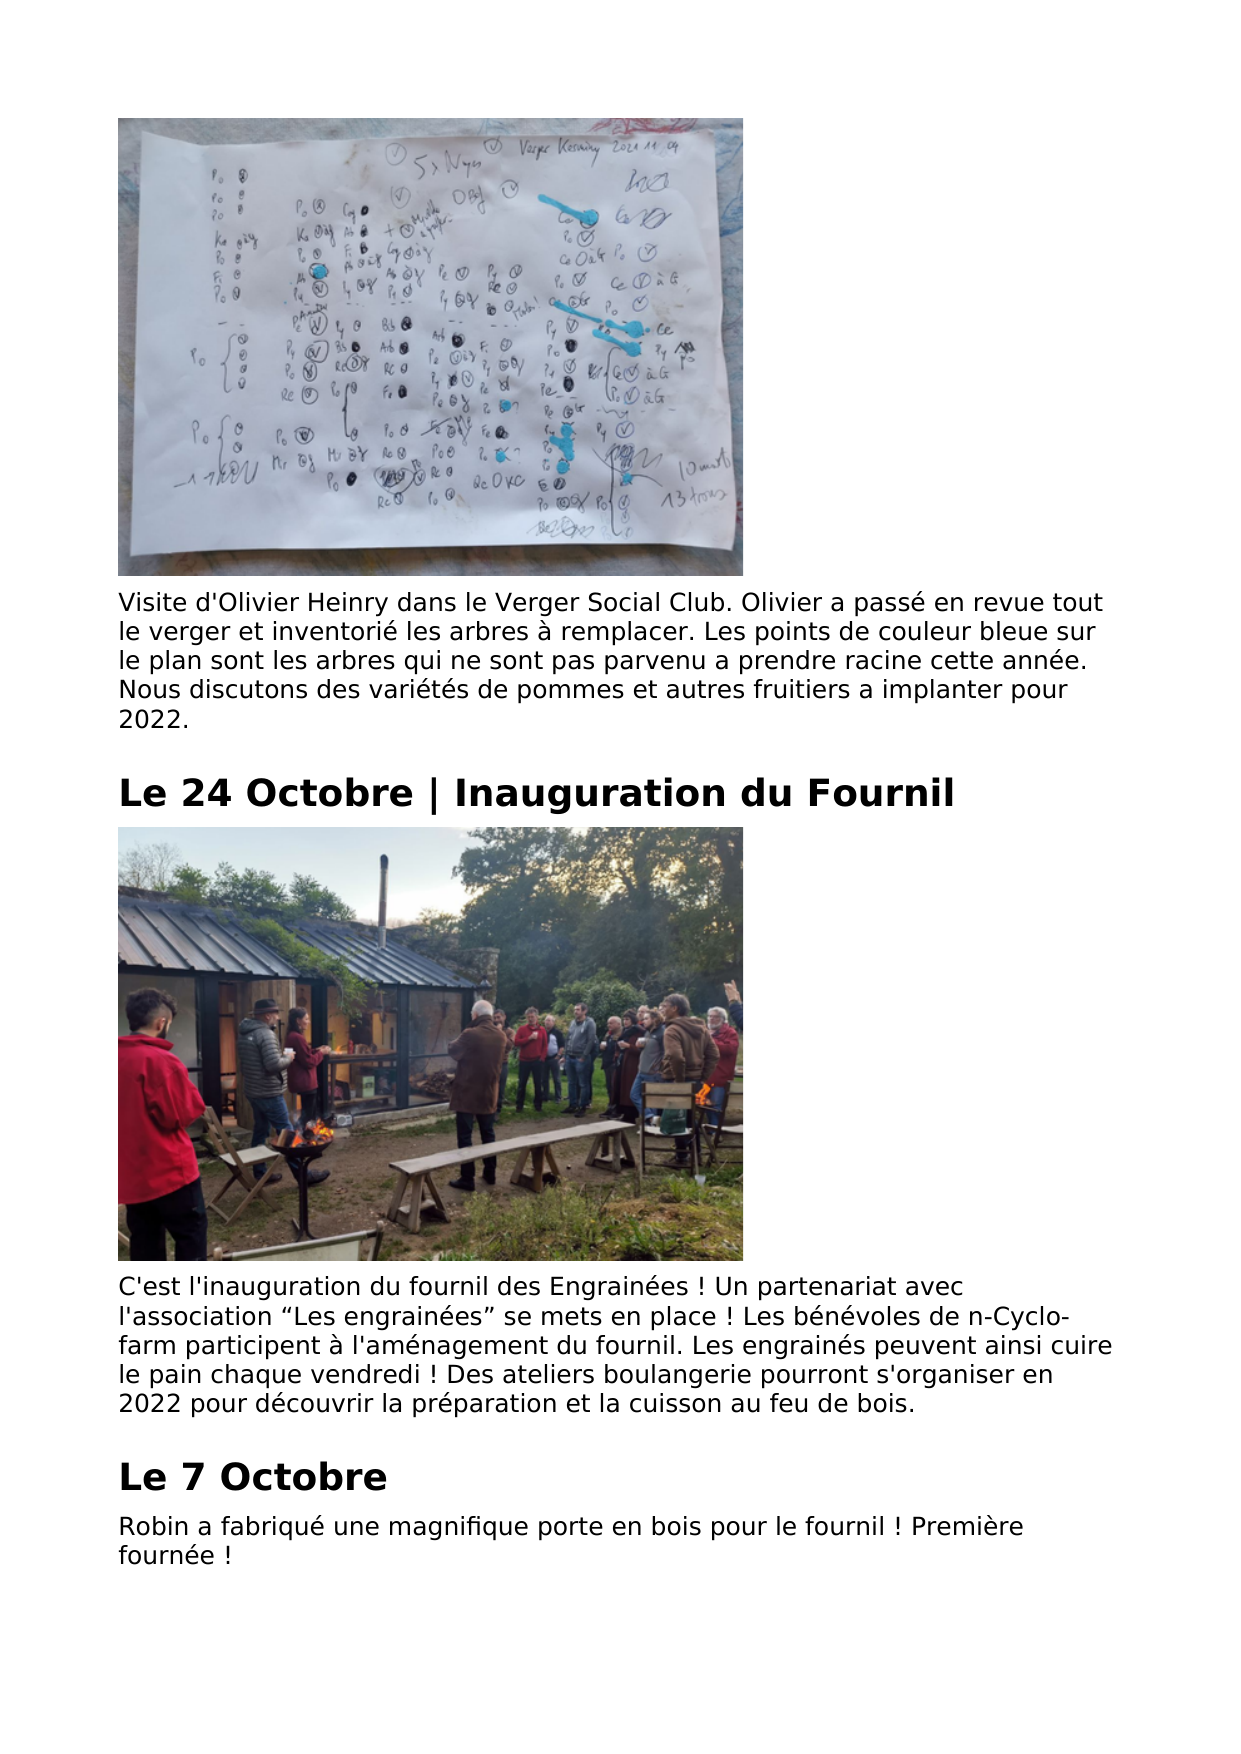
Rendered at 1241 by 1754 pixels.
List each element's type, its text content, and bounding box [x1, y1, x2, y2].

subtitle Le 7 Octobre [118, 1456, 1122, 1499]
text Robin a fabriqué une magnifique porte en bois pour le fournil ! Première fournée ! [118, 1512, 1122, 1570]
picture [118, 827, 744, 1261]
picture [118, 118, 744, 576]
text C'est l'inauguration du fournil des Engrainées ! Un partenariat avec l'association “Les engrainées” se mets en place ! Les bénévoles de n-Cyclo-farm participent à l'aménagement du fournil. Les engrainés peuvent ainsi cuire le pain chaque vendredi ! Des ateliers boulangerie pourront s'organiser en 2022 pour découvrir la préparation et la cuisson au feu de bois. [118, 1273, 1122, 1418]
text Visite d'Olivier Heinry dans le Verger Social Club. Olivier a passé en revue tout le verger et inventorié les arbres à remplacer. Les points de couleur bleue sur le plan sont les arbres qui ne sont pas parvenu a prendre racine cette année. Nous discutons des variétés de pommes et autres fruitiers a implanter pour 2022. [118, 588, 1122, 734]
subtitle Le 24 Octobre | Inauguration du Fournil [118, 771, 1122, 815]
